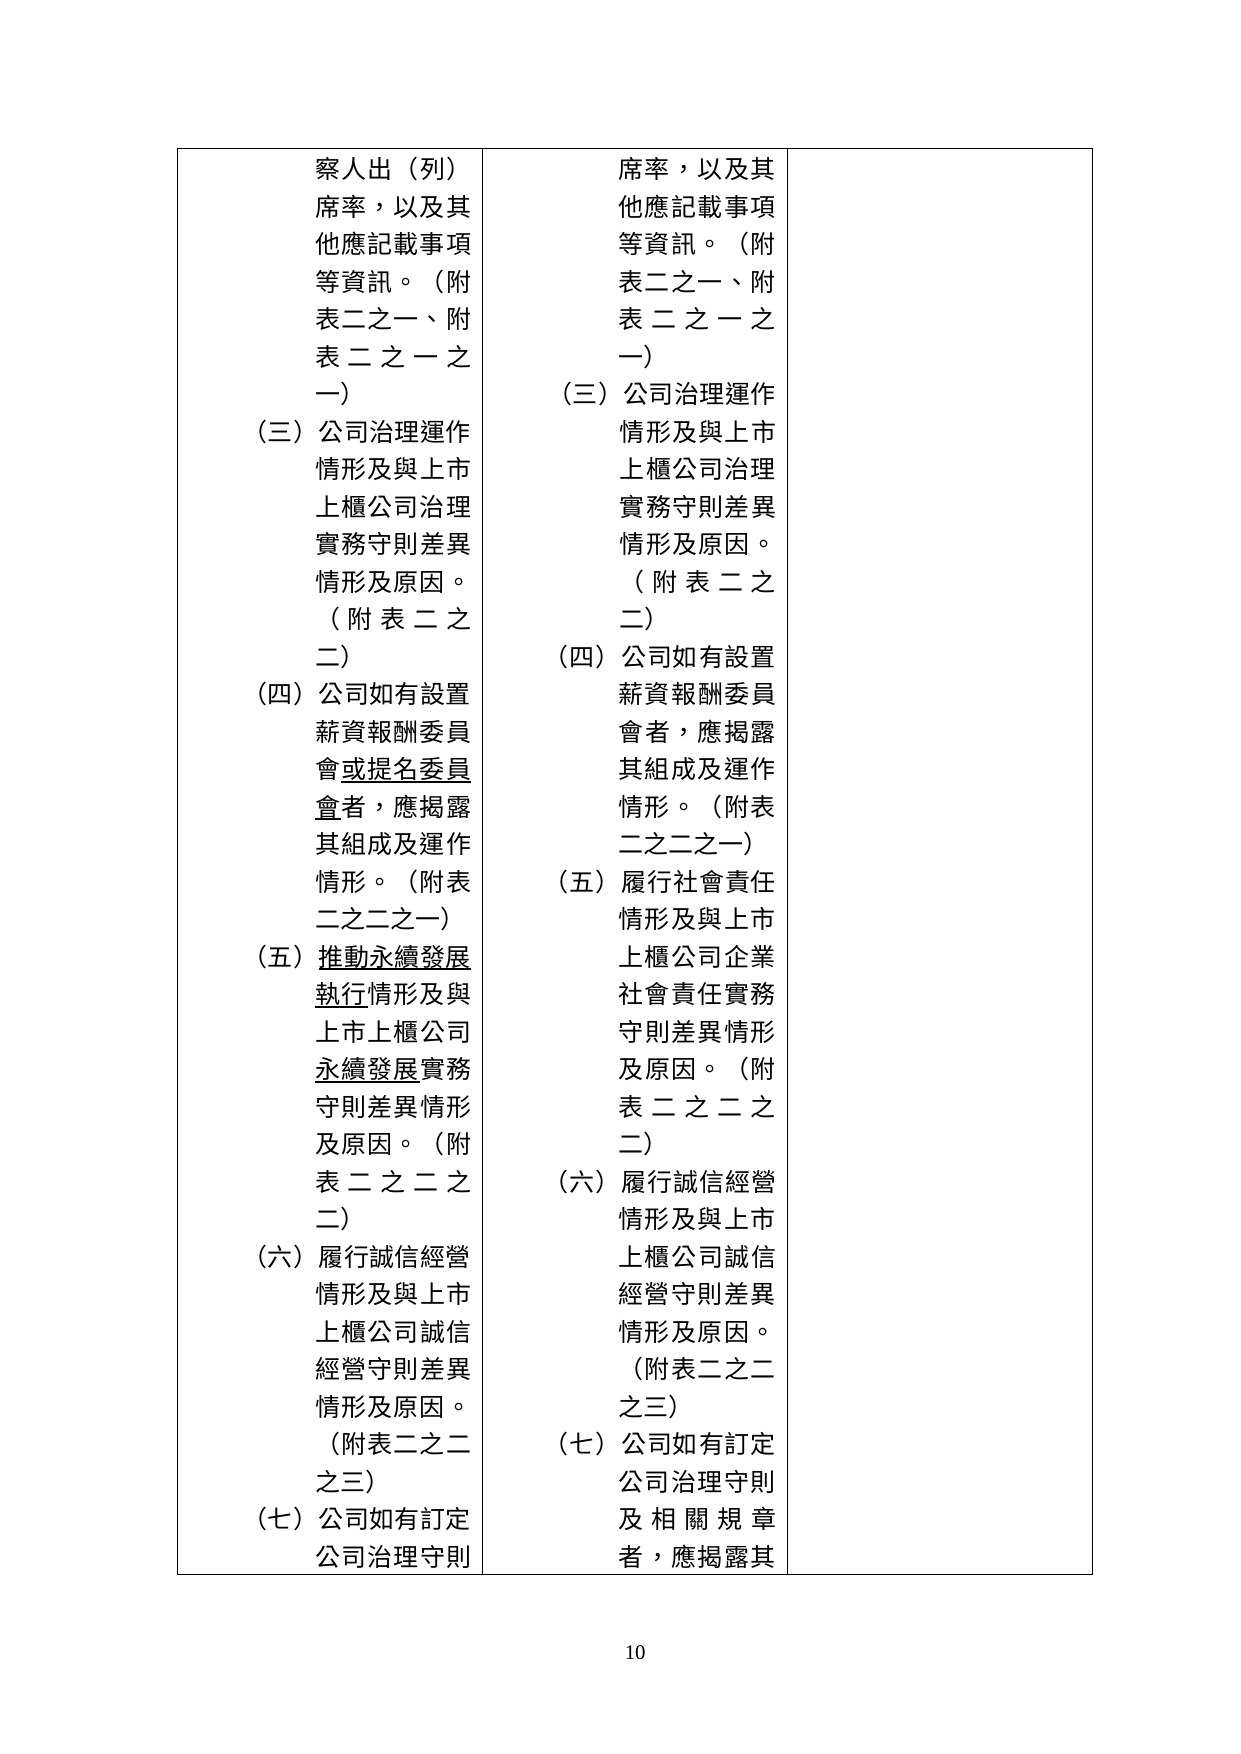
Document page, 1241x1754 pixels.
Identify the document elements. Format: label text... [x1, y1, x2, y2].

table_cell 察人出（列）席率，以及其他應記載事項等資訊。（附表二之一、附表二之一之一） （三）公司治理運作情形及與上市上櫃公司治理實務守則差異情形及原因。（附表二之二） （四）公司如有設置薪資報酬委員會或提名委員會者，應揭露其組成及運作情形。（附表二之二之一） （五）推動永續發展執行情形及與上市上櫃公司永續發展實務守則差異情形及原因。（附表二之二之二） （六）履行誠信經營情形及與上市上櫃公司誠信經營守則差異情形及原因。（附表二之二之三） （七）公司如有訂定公司治理守則 [178, 149, 482, 1574]
table_cell 席率，以及其他應記載事項等資訊。（附表二之一、附表二之一之一） （三）公司治理運作情形及與上市上櫃公司治理實務守則差異情形及原因。（附表二之二） （四）公司如有設置薪資報酬委員會者，應揭露其組成及運作情形。（附表二之二之一） （五）履行社會責任情形及與上市上櫃公司企業社會責任實務守則差異情形及原因。（附表二之二之二） （六）履行誠信經營情形及與上市上櫃公司誠信經營守則差異情形及原因。（附表二之二之三） （七）公司如有訂定公司治理守則及相關規章者，應揭露其 [483, 149, 787, 1574]
table_cell [788, 149, 1092, 1574]
